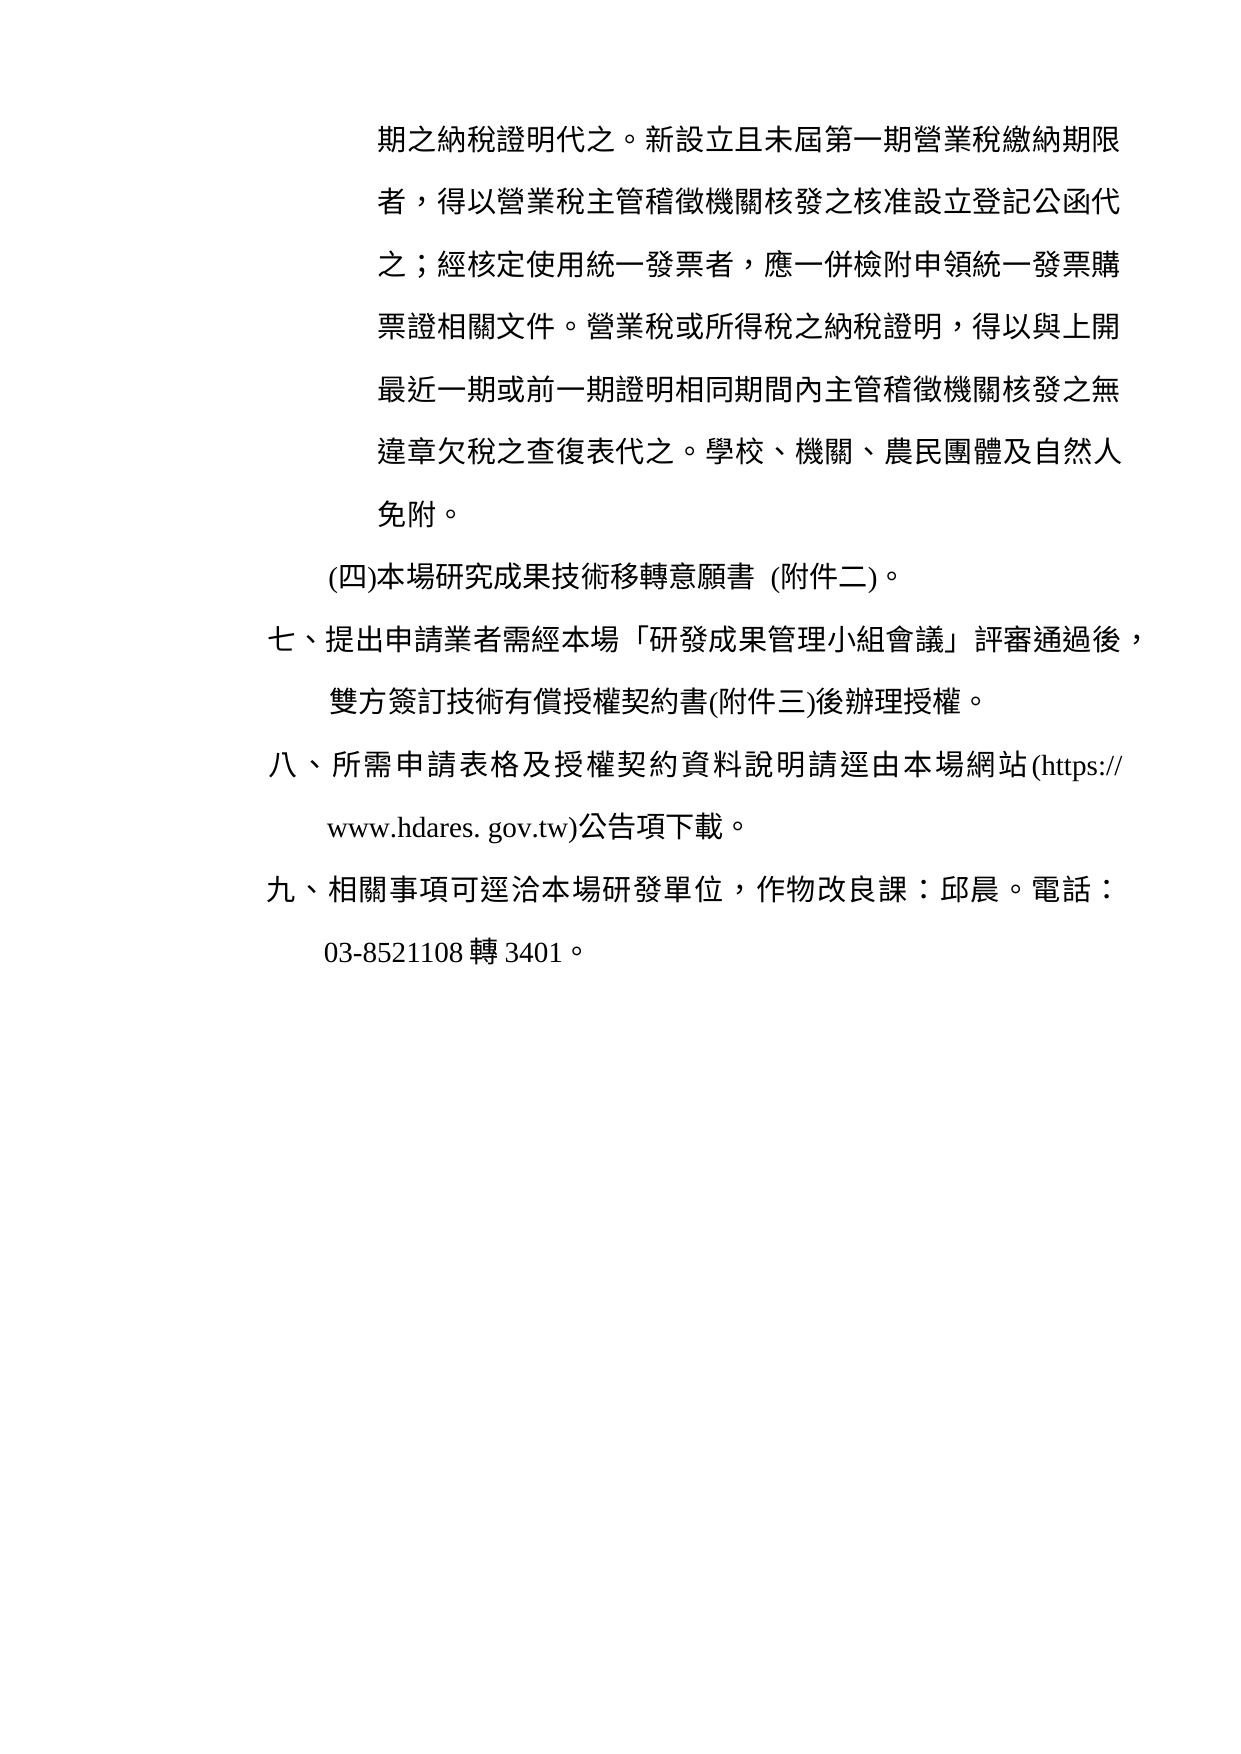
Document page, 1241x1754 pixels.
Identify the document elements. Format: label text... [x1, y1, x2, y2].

text 九、相關事項可逕洽本場研發單位，作物改良課：邱晨。電話：03-8521108轉3401。 [267, 846, 1122, 971]
text 期之納稅證明代之。新設立且未屆第一期營業稅繳納期限者，得以營業稅主管稽徵機關核發之核准設立登記公函代之；經核定使用統一發票者，應一併檢附申領統一發票購票證相關文件。營業稅或所得稅之納稅證明，得以與上開最近一期或前一期證明相同期間內主管稽徵機關核發之無違章欠稅之查復表代之。學校、機關、農民團體及自然人免附。 [328, 96, 1122, 533]
text 七、提出申請業者需經本場「研發成果管理小組會議」評審通過後，雙方簽訂技術有償授權契約書(附件三)後辦理授權。 [267, 596, 1122, 721]
text 八、所需申請表格及授權契約資料說明請逕由本場網站(https:// www.hdares. gov.tw)公告項下載。 [268, 721, 1122, 846]
text (四)本場研究成果技術移轉意願書 (附件二)。 [328, 533, 1122, 596]
